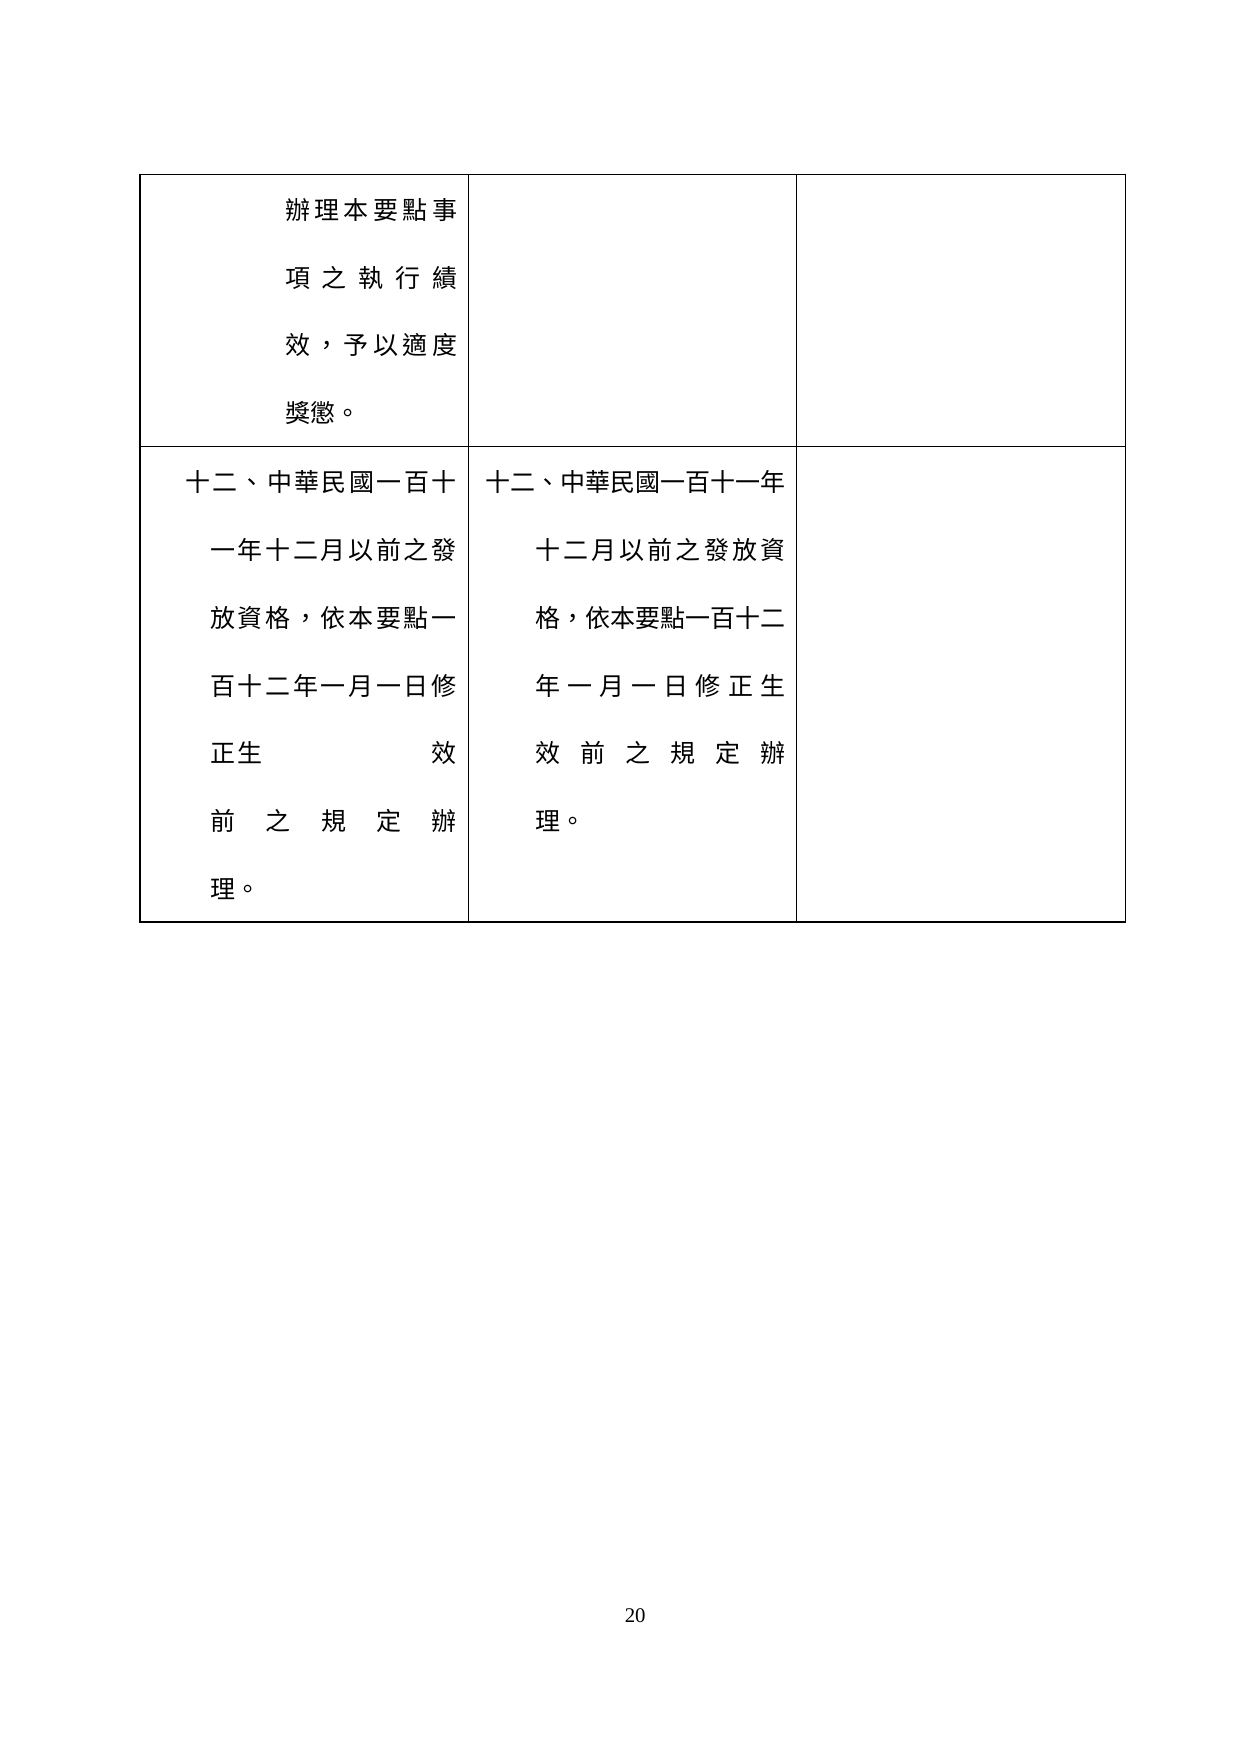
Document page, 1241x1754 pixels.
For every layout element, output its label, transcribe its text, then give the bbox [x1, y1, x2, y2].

table_cell 十一、經費處理及管考規定如下： 所需經費依本計畫規定，由衛生福利部社會及家庭署(以下簡稱社家署)及直轄市、縣(市)政府編列預算支應。 直轄市、縣(市)政府不得就第三點發放金額額外提供同性質之給付；如有違反，社家署調降補助經費，增加地方政府自籌比率，該直轄市、縣(市)政府應自籌財源負擔本要點所需經費。 直轄市、縣(市)政府應依社家署所核定之補助經費金額掣據辦理撥款。直轄市、縣(市)政府應於辦理完竣後一個月內填具執行概況考核表、核定函及核定表影本，連同賸餘款繳回社家署辦理結案，並應依規定審核並保管支出憑證，以利審計機關及本部社家署查核。其餘事項另依衛生福利部社會及家庭署推展社會福利補助作業要點規定辦理。 直轄市、縣(市)政府及鄉（鎮、市、區）公所應如實如期登錄、更新、彙送相關統計資料，並配合相關研考作業提報所需資料。 直轄市、縣(市)政府及鄉（鎮、市、區）公所得視相關工作人員辦理本要點事項之執行績效，予以適度獎懲。 [141, 175, 468, 446]
table_cell 經費處理及管考規定如下： 所需經費依本計畫規定，由衛生福利部社會及家庭署(以下簡稱社家署)及直轄市、縣(市)政府編列預算支應。 直轄市、縣(市)政府不得就第三點發放金額額外提供同性質之給付；如有違反，社家署調降補助經費，增加地方政府自籌比率，該直轄市、縣(市)政府應自籌財源負擔本要點所需經費。 直轄市、縣(市)政府應依社家署所核定之補助經費金額掣據辦理撥款。直轄市、縣(市)政府應於辦理完竣後一個月內填具執行概況考核表、核定函及核定表影本，連同賸餘款繳回社家署辦理結案，並應依規定審核並保管支出憑證，以利審計機關及本部社家署查核。其餘事項另依衛生福利部社會及家庭署推展社會福利補助作業要點規定辦理。 直轄市、縣(市)政府及鄉（鎮、市、區）公所應如實如期登錄、更新、彙送相關統計資料，並配合相關研考作業提報所需資料。 直轄市、縣(市)政府及鄉（鎮、市、區）公所得視相關工作人員辦理本要點事項之執行績效，予以適度獎懲。 [469, 175, 796, 446]
table_cell 十二、中華民國一百十一年十二月以前之發放資格，依本要點一百十二年一月一日修正生 效前之規定辦 理。 [469, 447, 796, 921]
table_cell 十二、中華民國一百十一年十二月以前之發放資格，依本要點一百十二年一月一日修正生 效前之規定辦 理。 [141, 447, 468, 921]
table_cell [797, 175, 1125, 446]
table_cell [797, 447, 1125, 921]
